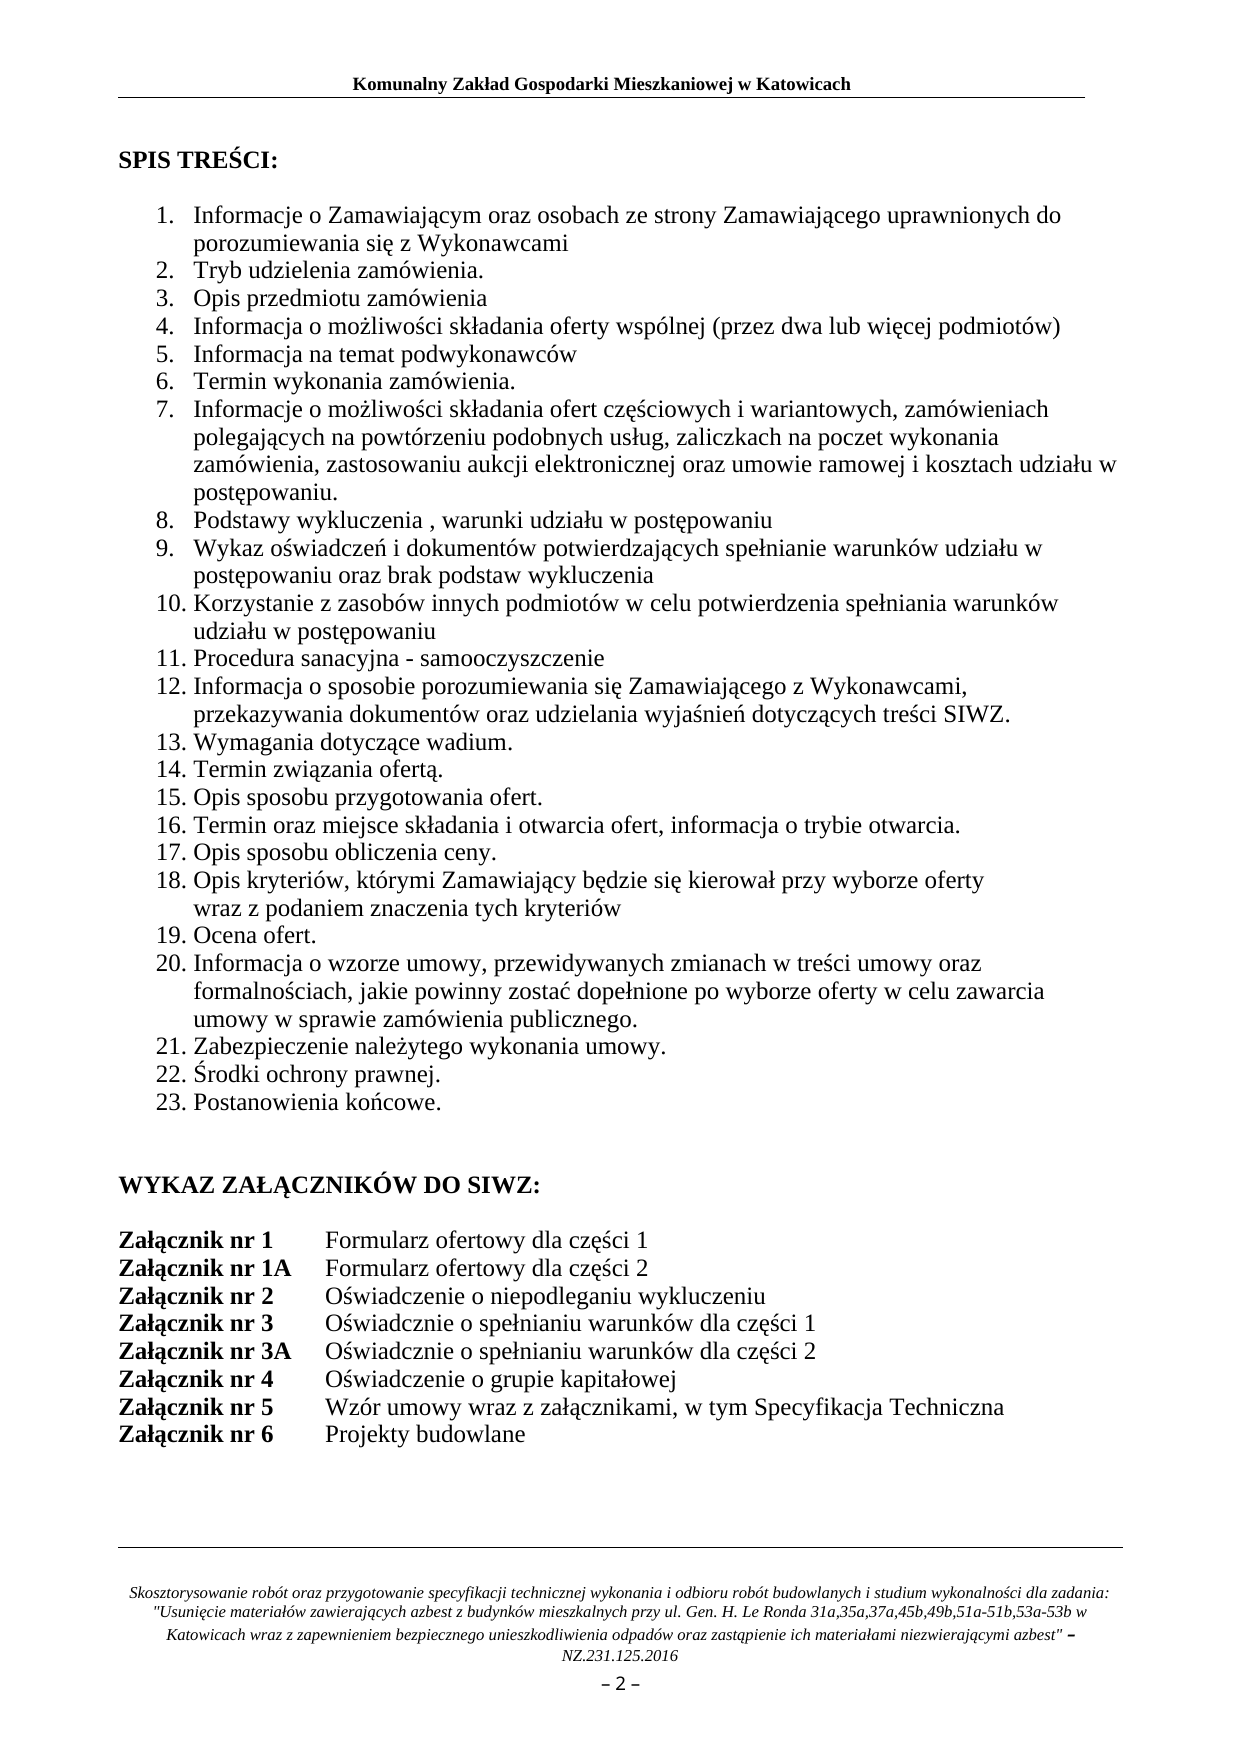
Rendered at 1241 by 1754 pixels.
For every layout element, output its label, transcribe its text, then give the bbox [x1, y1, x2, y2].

text Załącznik nr 5 Wzór umowy wraz z załącznikami, w tym Specyfikacja Techniczna [118, 1393, 1123, 1420]
list Wykaz oświadczeń i dokumentów potwierdzających spełnianie warunków udziału w postępowaniu oraz brak podstaw wykluczenia [156, 534, 1123, 589]
list Informacja o sposobie porozumiewania się Zamawiającego z Wykonawcami, przekazywania dokumentów oraz udzielania wyjaśnień dotyczących treści SIWZ. [156, 672, 1123, 728]
list Ocena ofert. [156, 922, 1123, 949]
text Załącznik nr 3A Oświadcznie o spełnianiu warunków dla części 2 [118, 1337, 1123, 1365]
text SPIS TREŚCI: [118, 146, 1123, 173]
list Wymagania dotyczące wadium. [156, 728, 1123, 755]
list Opis kryteriów, którymi Zamawiający będzie się kierował przy wyborze oferty wraz z podaniem znaczenia tych kryteriów [156, 866, 1123, 922]
list Środki ochrony prawnej. [156, 1060, 1123, 1088]
text Załącznik nr 2 Oświadczenie o niepodleganiu wykluczeniu [118, 1282, 1123, 1309]
list Termin wykonania zamówienia. [156, 367, 1123, 395]
list Informacja o możliwości składania oferty wspólnej (przez dwa lub więcej podmiotów) [156, 312, 1123, 340]
list Procedura sanacyjna - samooczyszczenie [156, 644, 1123, 672]
list Termin związania ofertą. [156, 755, 1123, 783]
text Załącznik nr 3 Oświadcznie o spełnianiu warunków dla części 1 [118, 1309, 1123, 1337]
text Załącznik nr 6 Projekty budowlane [118, 1420, 1123, 1448]
list Korzystanie z zasobów innych podmiotów w celu potwierdzenia spełniania warunków udziału w postępowaniu [156, 589, 1123, 644]
list Opis sposobu obliczenia ceny. [156, 838, 1123, 866]
list Informacja na temat podwykonawców [156, 340, 1123, 367]
list Informacja o wzorze umowy, przewidywanych zmianach w treści umowy oraz formalnościach, jakie powinny zostać dopełnione po wyborze oferty w celu zawarcia umowy w sprawie zamówienia publicznego. [156, 949, 1123, 1032]
list Opis sposobu przygotowania ofert. [156, 783, 1123, 811]
text WYKAZ ZAŁĄCZNIKÓW DO SIWZ: [118, 1171, 1123, 1199]
text Załącznik nr 4 Oświadczenie o grupie kapitałowej [118, 1365, 1123, 1393]
text Załącznik nr 1A Formularz ofertowy dla części 2 [118, 1254, 1123, 1282]
text Załącznik nr 1 Formularz ofertowy dla części 1 [118, 1226, 1123, 1254]
list Informacje o Zamawiającym oraz osobach ze strony Zamawiającego uprawnionych do porozumiewania się z Wykonawcami [156, 201, 1123, 257]
list Zabezpieczenie należytego wykonania umowy. [156, 1032, 1123, 1060]
list Postanowienia końcowe. [156, 1088, 1123, 1116]
list Informacje o możliwości składania ofert częściowych i wariantowych, zamówieniach polegających na powtórzeniu podobnych usług, zaliczkach na poczet wykonania zamówienia, zastosowaniu aukcji elektronicznej oraz umowie ramowej i kosztach udziału w postępowaniu. [156, 395, 1123, 506]
list Podstawy wykluczenia , warunki udziału w postępowaniu [156, 506, 1123, 534]
list Tryb udzielenia zamówienia. [156, 257, 1123, 284]
list Termin oraz miejsce składania i otwarcia ofert, informacja o trybie otwarcia. [156, 811, 1123, 838]
list Opis przedmiotu zamówienia [156, 284, 1123, 312]
